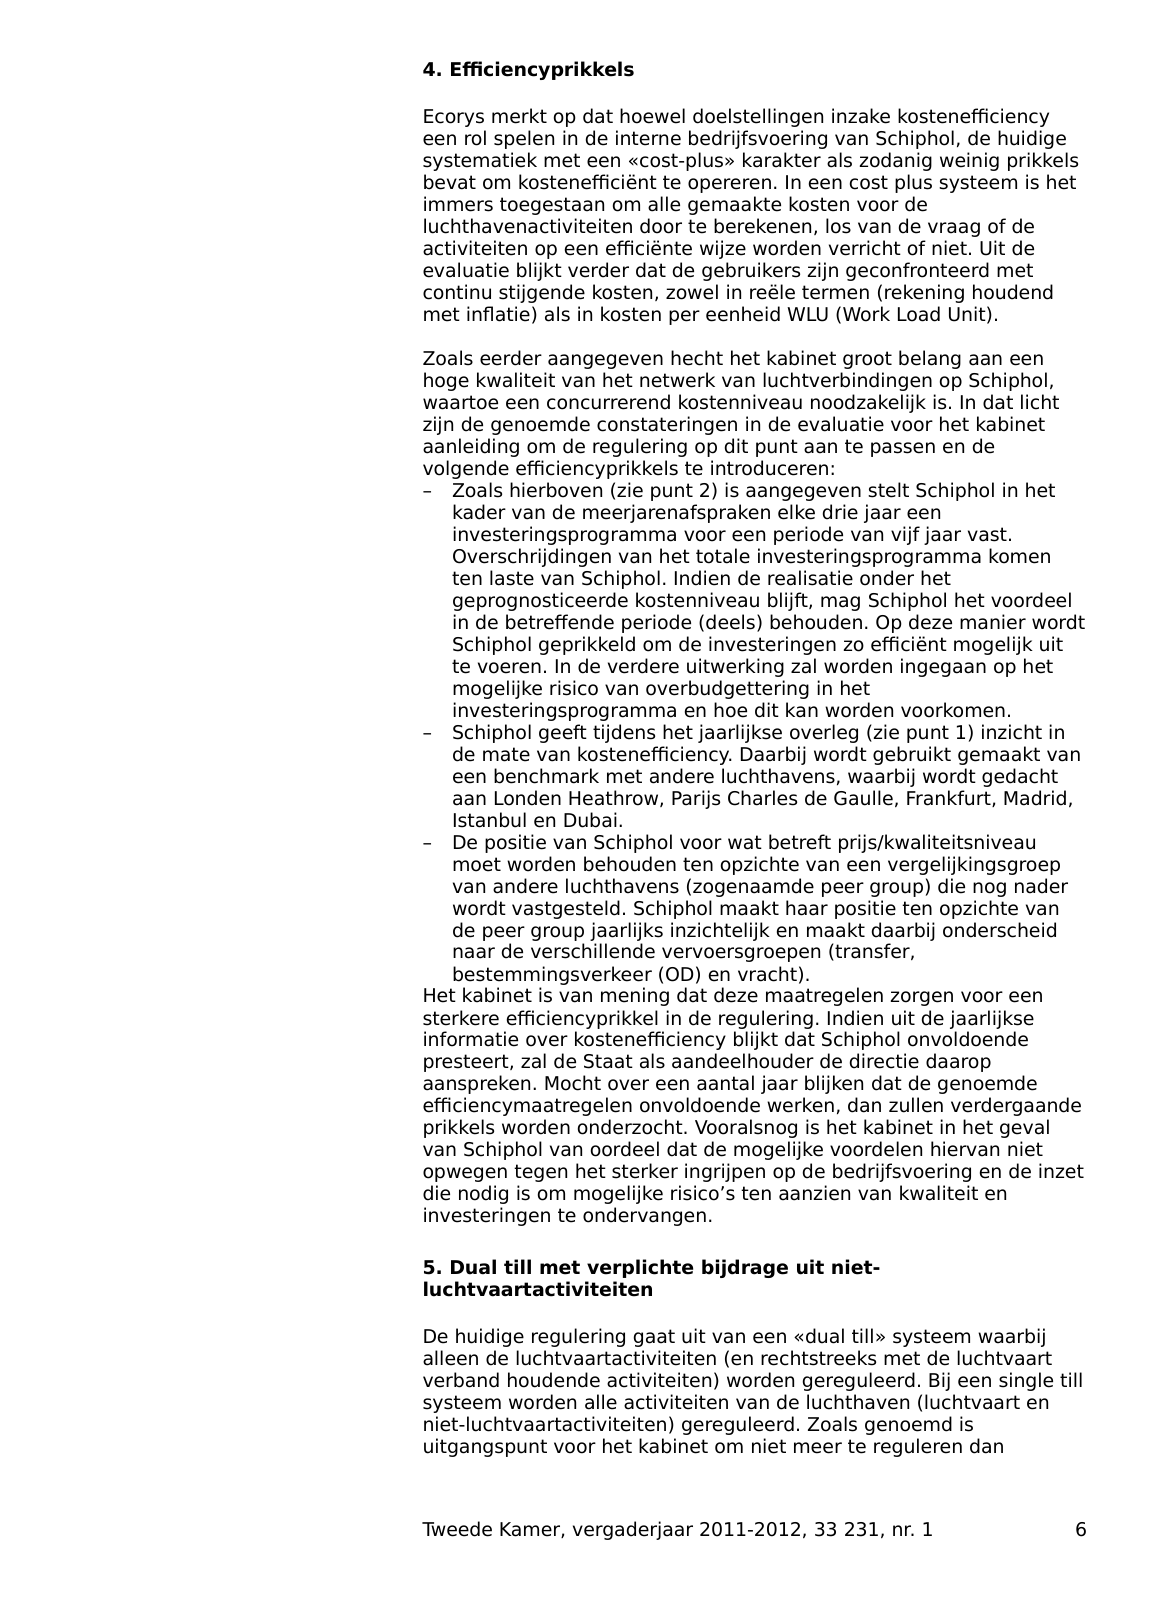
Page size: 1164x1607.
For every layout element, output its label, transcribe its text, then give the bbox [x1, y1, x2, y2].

text Zoals eerder aangegeven hecht het kabinet groot belang aan een hoge kwaliteit van het netwerk van luchtverbindingen op Schiphol, waartoe een concurrerend kostenniveau noodzakelijk is. In dat licht zijn de genoemde constateringen in de evaluatie voor het kabinet aanleiding om de regulering op dit punt aan te passen en de volgende efficiencyprikkels te introduceren: [422, 348, 1087, 480]
text De huidige regulering gaat uit van een «dual till» systeem waarbij alleen de luchtvaartactiviteiten (en rechtstreeks met de luchtvaart verband houdende activiteiten) worden gereguleerd. Bij een single till systeem worden alle activiteiten van de luchthaven (luchtvaart en niet-luchtvaartactiviteiten) gereguleerd. Zoals genoemd is uitgangspunt voor het kabinet om niet meer te reguleren dan [422, 1326, 1087, 1458]
text – De positie van Schiphol voor wat betreft prijs/kwaliteitsniveau moet worden behouden ten opzichte van een vergelijkingsgroep van andere luchthavens (zogenaamde peer group) die nog nader wordt vastgesteld. Schiphol maakt haar positie ten opzichte van de peer group jaarlijks inzichtelijk en maakt daarbij onderscheid naar de verschillende vervoersgroepen (transfer, bestemmingsverkeer (OD) en vracht). [422, 832, 1087, 985]
subtitle 4. Efficiencyprikkels [422, 59, 1087, 81]
text – Zoals hierboven (zie punt 2) is aangegeven stelt Schiphol in het kader van de meerjarenafspraken elke drie jaar een investeringsprogramma voor een periode van vijf jaar vast. Overschrijdingen van het totale investeringsprogramma komen ten laste van Schiphol. Indien de realisatie onder het geprognosticeerde kostenniveau blijft, mag Schiphol het voordeel in de betreffende periode (deels) behouden. Op deze manier wordt Schiphol geprikkeld om de investeringen zo efficiënt mogelijk uit te voeren. In de verdere uitwerking zal worden ingegaan op het mogelijke risico van overbudgettering in het investeringsprogramma en hoe dit kan worden voorkomen. [422, 480, 1087, 722]
text Ecorys merkt op dat hoewel doelstellingen inzake kostenefficiency een rol spelen in de interne bedrijfsvoering van Schiphol, de huidige systematiek met een «cost-plus» karakter als zodanig weinig prikkels bevat om kostenefficiënt te opereren. In een cost plus systeem is het immers toegestaan om alle gemaakte kosten voor de luchthavenactiviteiten door te berekenen, los van de vraag of de activiteiten op een efficiënte wijze worden verricht of niet. Uit de evaluatie blijkt verder dat de gebruikers zijn geconfronteerd met continu stijgende kosten, zowel in reële termen (rekening houdend met inflatie) als in kosten per eenheid WLU (Work Load Unit). [422, 106, 1087, 326]
subtitle 5. Dual till met verplichte bijdrage uit niet-luchtvaartactiviteiten [422, 1257, 1087, 1301]
text Het kabinet is van mening dat deze maatregelen zorgen voor een sterkere efficiencyprikkel in de regulering. Indien uit de jaarlijkse informatie over kostenefficiency blijkt dat Schiphol onvoldoende presteert, zal de Staat als aandeelhouder de directie daarop aanspreken. Mocht over een aantal jaar blijken dat de genoemde efficiencymaatregelen onvoldoende werken, dan zullen verdergaande prikkels worden onderzocht. Vooralsnog is het kabinet in het geval van Schiphol van oordeel dat de mogelijke voordelen hiervan niet opwegen tegen het sterker ingrijpen op de bedrijfsvoering en de inzet die nodig is om mogelijke risico’s ten aanzien van kwaliteit en investeringen te ondervangen. [422, 985, 1087, 1227]
text – Schiphol geeft tijdens het jaarlijkse overleg (zie punt 1) inzicht in de mate van kostenefficiency. Daarbij wordt gebruikt gemaakt van een benchmark met andere luchthavens, waarbij wordt gedacht aan Londen Heathrow, Parijs Charles de Gaulle, Frankfurt, Madrid, Istanbul en Dubai. [422, 722, 1087, 832]
